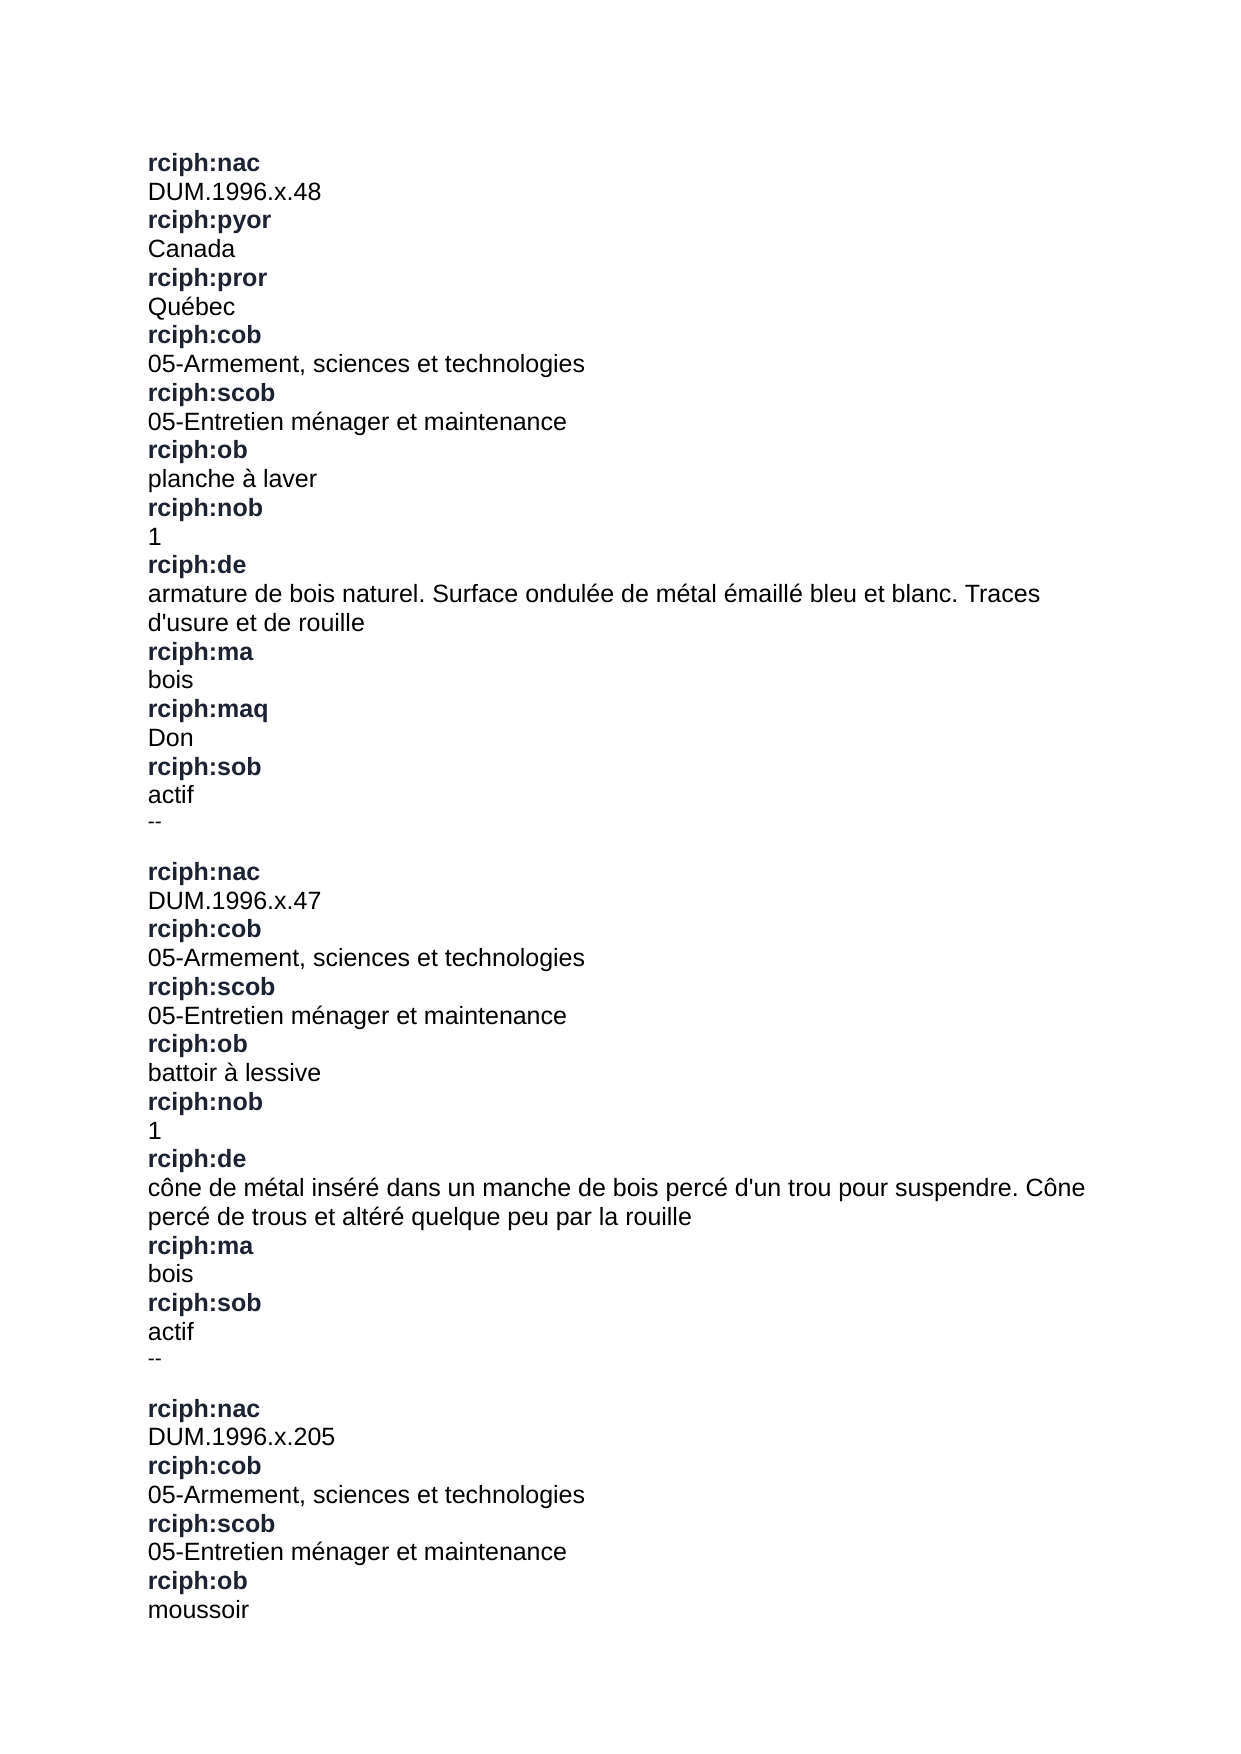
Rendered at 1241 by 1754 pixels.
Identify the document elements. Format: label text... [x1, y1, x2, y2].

text rciph:pror [148, 263, 1092, 291]
text 05-Armement, sciences et technologies [148, 349, 1092, 378]
text armature de bois naturel. Surface ondulée de métal émaillé bleu et blanc. Traces d'usure et de rouille [148, 579, 1092, 636]
text rciph:nac [148, 148, 1092, 176]
text -- [148, 1346, 1092, 1369]
text DUM.1996.x.205 [148, 1422, 1092, 1451]
text 05-Entretien ménager et maintenance [148, 1001, 1092, 1029]
text 1 [148, 1116, 1092, 1144]
text rciph:scob [148, 378, 1092, 406]
text rciph:scob [148, 972, 1092, 1001]
text Canada [148, 234, 1092, 263]
text rciph:maq [148, 694, 1092, 723]
text rciph:cob [148, 320, 1092, 349]
text rciph:sob [148, 751, 1092, 780]
text cône de métal inséré dans un manche de bois percé d'un trou pour suspendre. Cône percé de trous et altéré quelque peu par la rouille [148, 1173, 1092, 1231]
text moussoir [148, 1595, 1092, 1623]
text rciph:cob [148, 914, 1092, 943]
text rciph:nac [148, 857, 1092, 886]
text rciph:nob [148, 493, 1092, 521]
text actif [148, 780, 1092, 809]
text rciph:sob [148, 1288, 1092, 1317]
text battoir à lessive [148, 1058, 1092, 1087]
text rciph:pyor [148, 205, 1092, 234]
text bois [148, 665, 1092, 694]
text actif [148, 1317, 1092, 1346]
text 05-Entretien ménager et maintenance [148, 1537, 1092, 1566]
text rciph:ob [148, 1566, 1092, 1595]
text rciph:scob [148, 1508, 1092, 1537]
text DUM.1996.x.47 [148, 886, 1092, 914]
text rciph:ob [148, 1029, 1092, 1058]
text 05-Armement, sciences et technologies [148, 1480, 1092, 1508]
text -- [148, 809, 1092, 833]
text rciph:nob [148, 1087, 1092, 1116]
text bois [148, 1259, 1092, 1288]
text Québec [148, 291, 1092, 320]
text Don [148, 723, 1092, 751]
text rciph:ma [148, 1231, 1092, 1259]
text rciph:de [148, 550, 1092, 579]
text 05-Entretien ménager et maintenance [148, 406, 1092, 435]
text 1 [148, 521, 1092, 550]
text 05-Armement, sciences et technologies [148, 943, 1092, 972]
text rciph:ob [148, 435, 1092, 464]
text rciph:nac [148, 1393, 1092, 1422]
text planche à laver [148, 464, 1092, 493]
text rciph:cob [148, 1451, 1092, 1480]
text rciph:de [148, 1144, 1092, 1173]
text rciph:ma [148, 636, 1092, 665]
text DUM.1996.x.48 [148, 176, 1092, 205]
